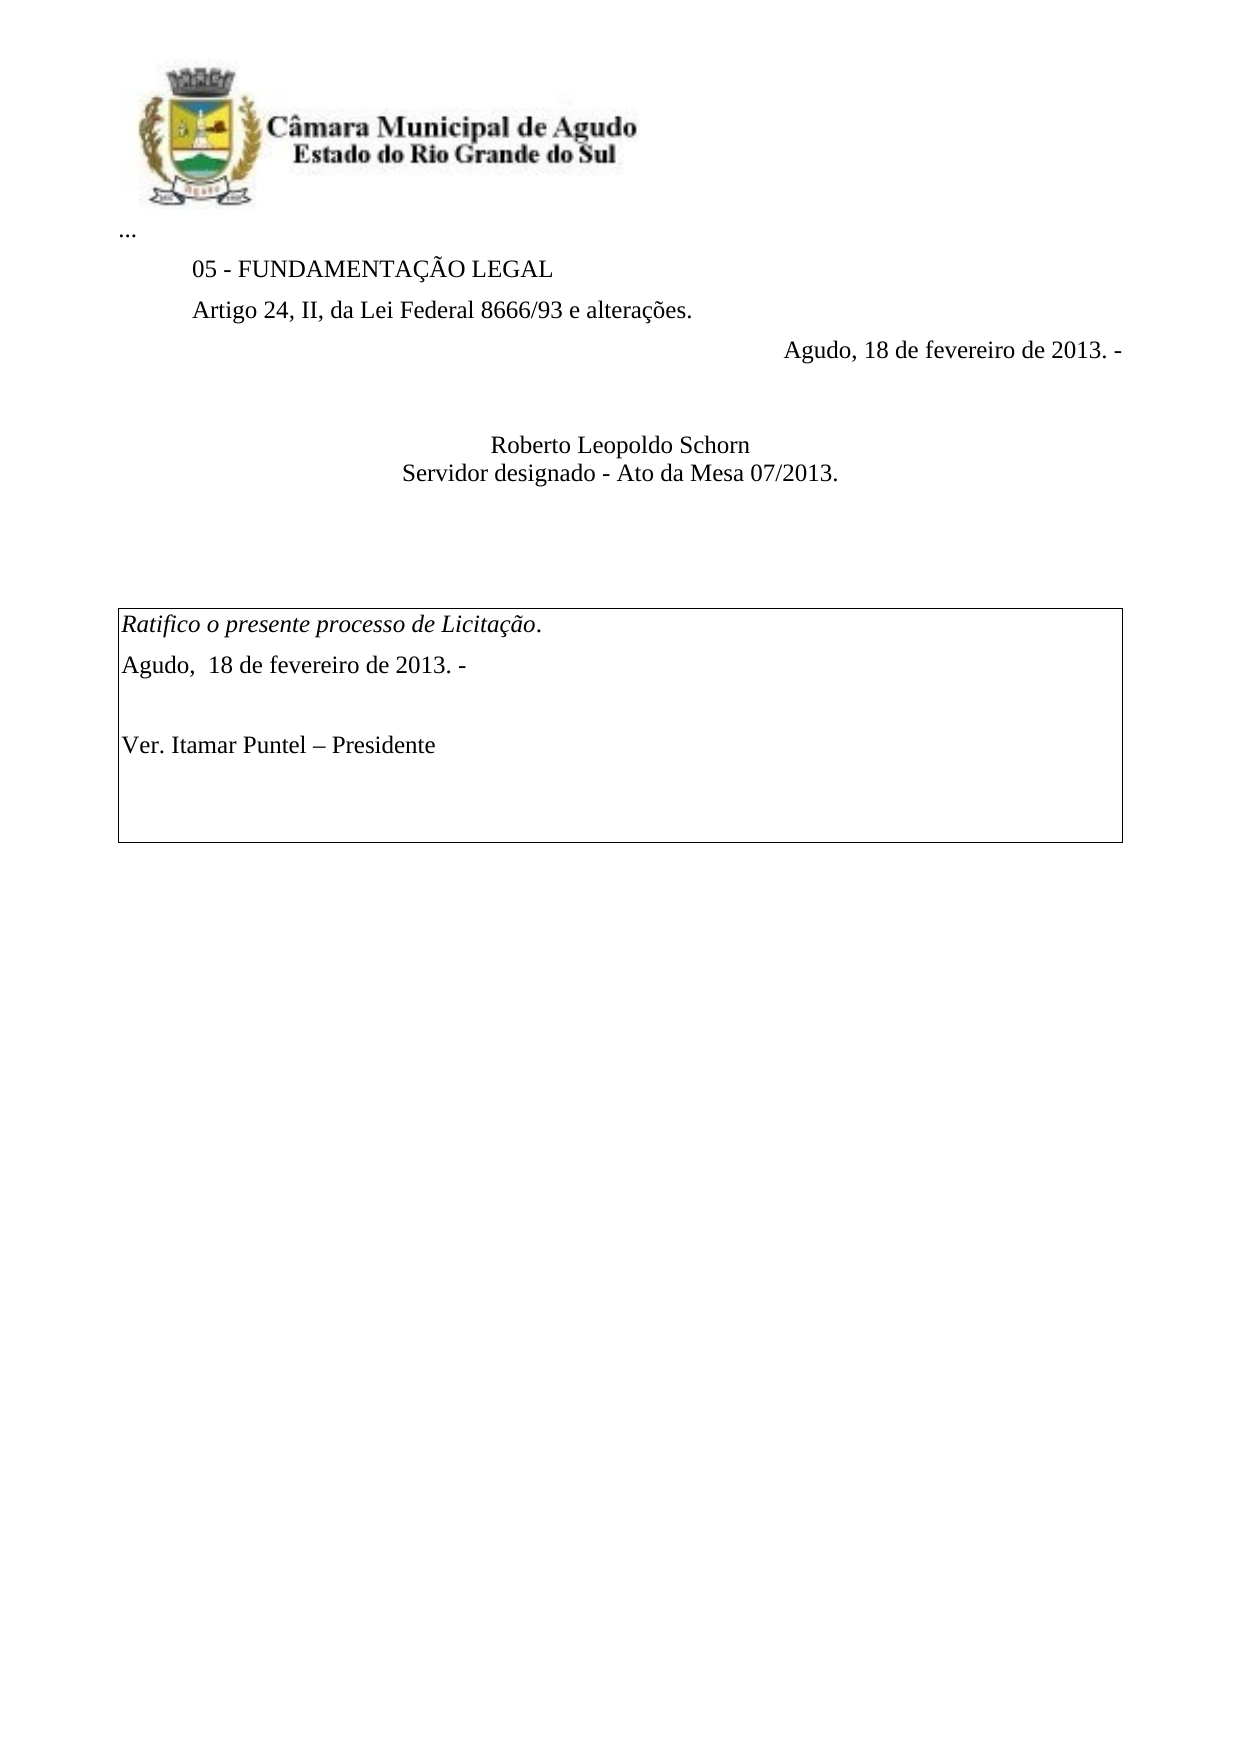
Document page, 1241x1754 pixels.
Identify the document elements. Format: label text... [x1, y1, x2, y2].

text Agudo, 18 de fevereiro de 2013. - [118, 336, 1122, 364]
text ... [118, 175, 1122, 243]
text 05 - FUNDAMENTAÇÃO LEGAL [192, 256, 1122, 283]
text Servidor designado - Ato da Mesa 07/2013. [118, 459, 1122, 487]
text Agudo, 18 de fevereiro de 2013. - [119, 648, 1122, 678]
text Ratifico o presente processo de Licitação. [119, 609, 1122, 638]
picture [123, 59, 645, 216]
text Artigo 24, II, da Lei Federal 8666/93 e alterações. [118, 296, 1122, 323]
text Ver. Itamar Puntel – Presidente [119, 728, 1122, 759]
text Roberto Leopoldo Schorn [118, 432, 1122, 459]
